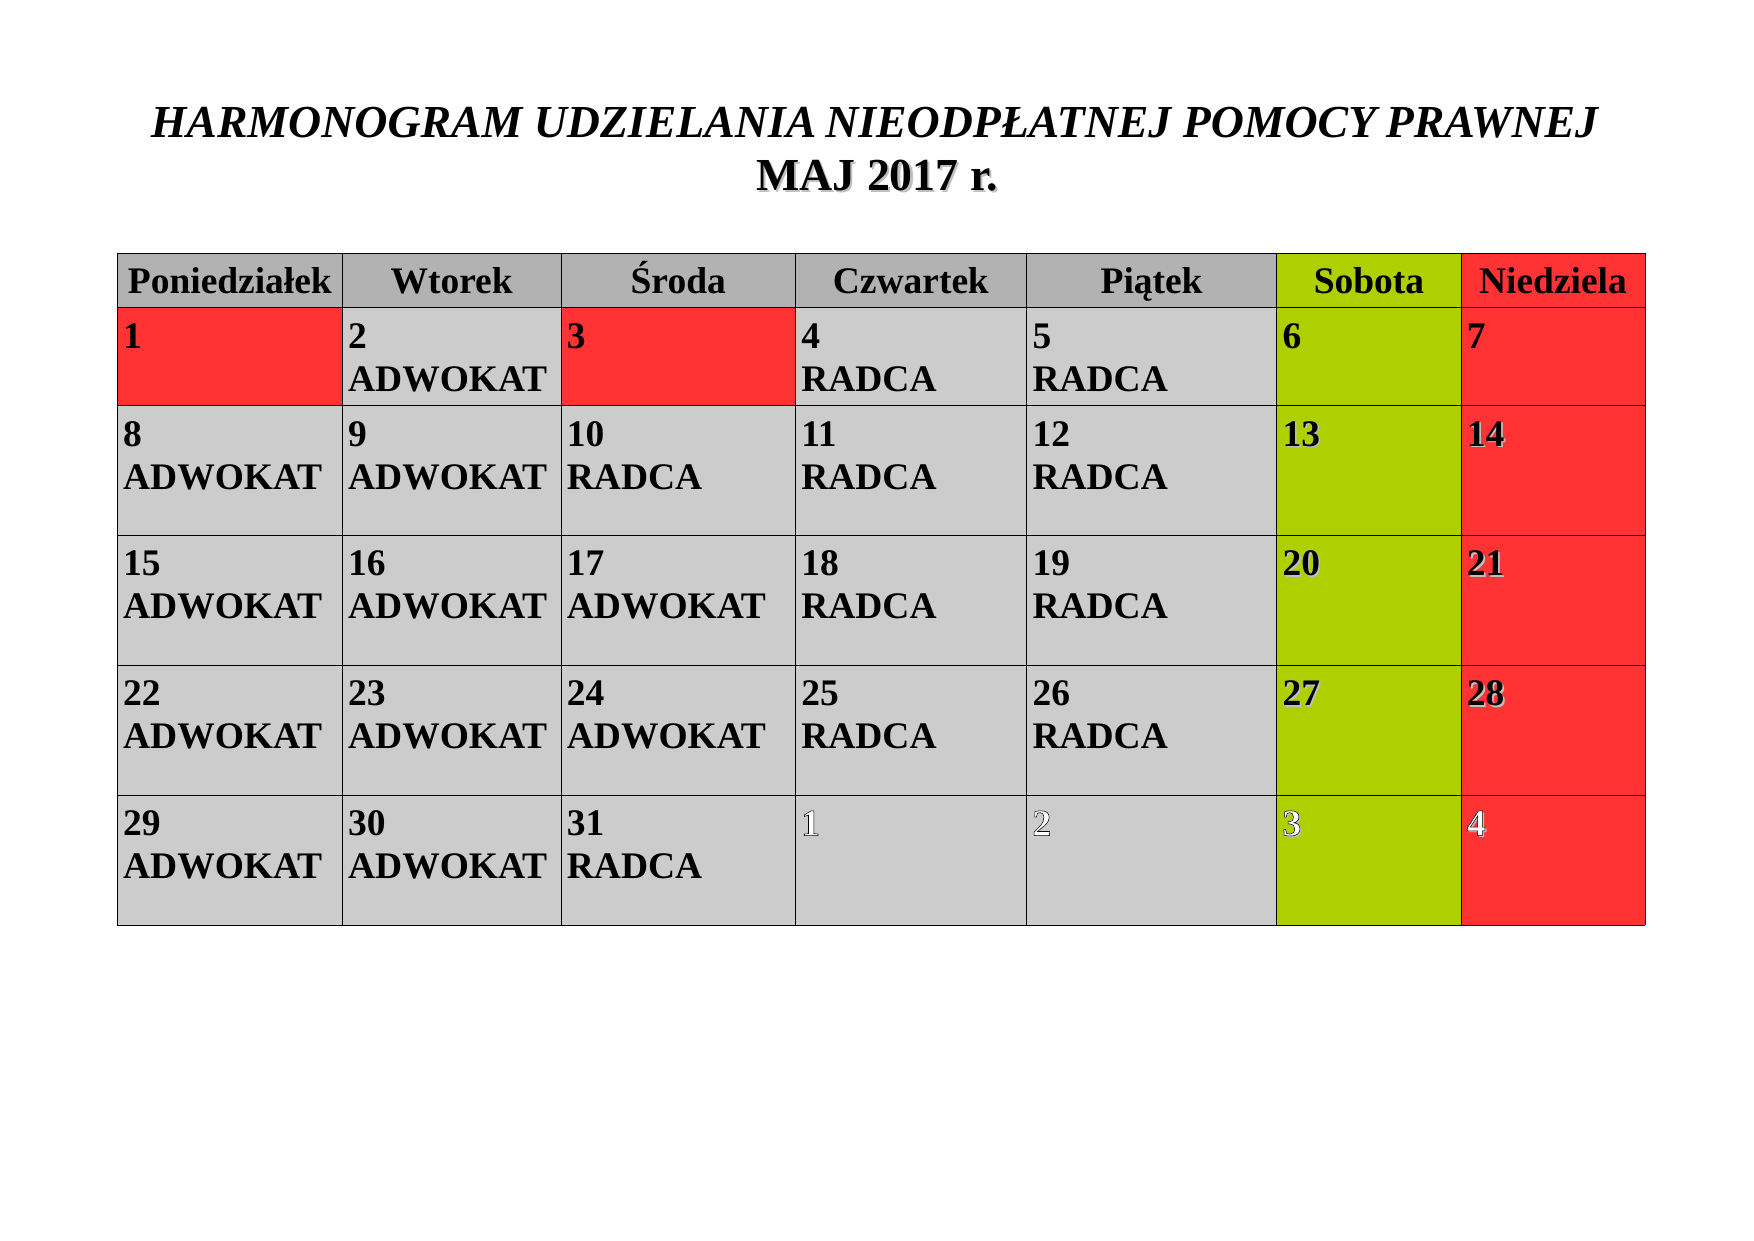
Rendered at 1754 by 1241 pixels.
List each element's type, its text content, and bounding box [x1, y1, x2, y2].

table_cell 30 ADWOKAT [343, 796, 561, 925]
table_cell 2 ADWOKAT [343, 308, 561, 405]
table_cell 24 ADWOKAT [562, 666, 795, 795]
table_cell 27 [1277, 666, 1461, 795]
table_cell 26 RADCA [1027, 666, 1276, 795]
table_cell 1 [118, 308, 342, 405]
table_cell 14 [1462, 406, 1645, 535]
table_cell 18 RADCA [796, 536, 1026, 665]
table_cell 12 RADCA [1027, 406, 1276, 535]
table_header Sobota [1277, 254, 1461, 307]
table_header Piątek [1027, 254, 1276, 307]
table_cell 19 RADCA [1027, 536, 1276, 665]
table_cell 2 [1027, 796, 1276, 925]
table_cell 20 [1277, 536, 1461, 665]
table_cell 23 ADWOKAT [343, 666, 561, 795]
table_cell 17 ADWOKAT [562, 536, 795, 665]
table_header Poniedziałek [118, 254, 342, 307]
table_cell 11 RADCA [796, 406, 1026, 535]
table_cell 7 [1462, 308, 1645, 405]
text HARMONOGRAM UDZIELANIA NIEODPŁATNEJ POMOCY PRAWNEJ [118, 94, 1636, 147]
table_cell 21 [1462, 536, 1645, 665]
table_cell 13 [1277, 406, 1461, 535]
table_cell 6 [1277, 308, 1461, 405]
table_cell 22 ADWOKAT [118, 666, 342, 795]
text MAJ 2017 r. [118, 147, 1636, 200]
table_cell 15 ADWOKAT [118, 536, 342, 665]
table_cell 29 ADWOKAT [118, 796, 342, 925]
table_header Wtorek [343, 254, 561, 307]
table_cell 3 [562, 308, 795, 405]
table_cell 10 RADCA [562, 406, 795, 535]
table_cell 4 [1462, 796, 1645, 925]
table_header Czwartek [796, 254, 1026, 307]
table_cell 16 ADWOKAT [343, 536, 561, 665]
table_cell 25 RADCA [796, 666, 1026, 795]
table_cell 28 [1462, 666, 1645, 795]
table_cell 3 [1277, 796, 1461, 925]
table_cell 1 [796, 796, 1026, 925]
table_header Środa [562, 254, 795, 307]
table_cell 31 RADCA [562, 796, 795, 925]
table_header Niedziela [1462, 254, 1645, 307]
table_cell 5 RADCA [1027, 308, 1276, 405]
table_cell 4 RADCA [796, 308, 1026, 405]
table_cell 8 ADWOKAT [118, 406, 342, 535]
table_cell 9 ADWOKAT [343, 406, 561, 535]
